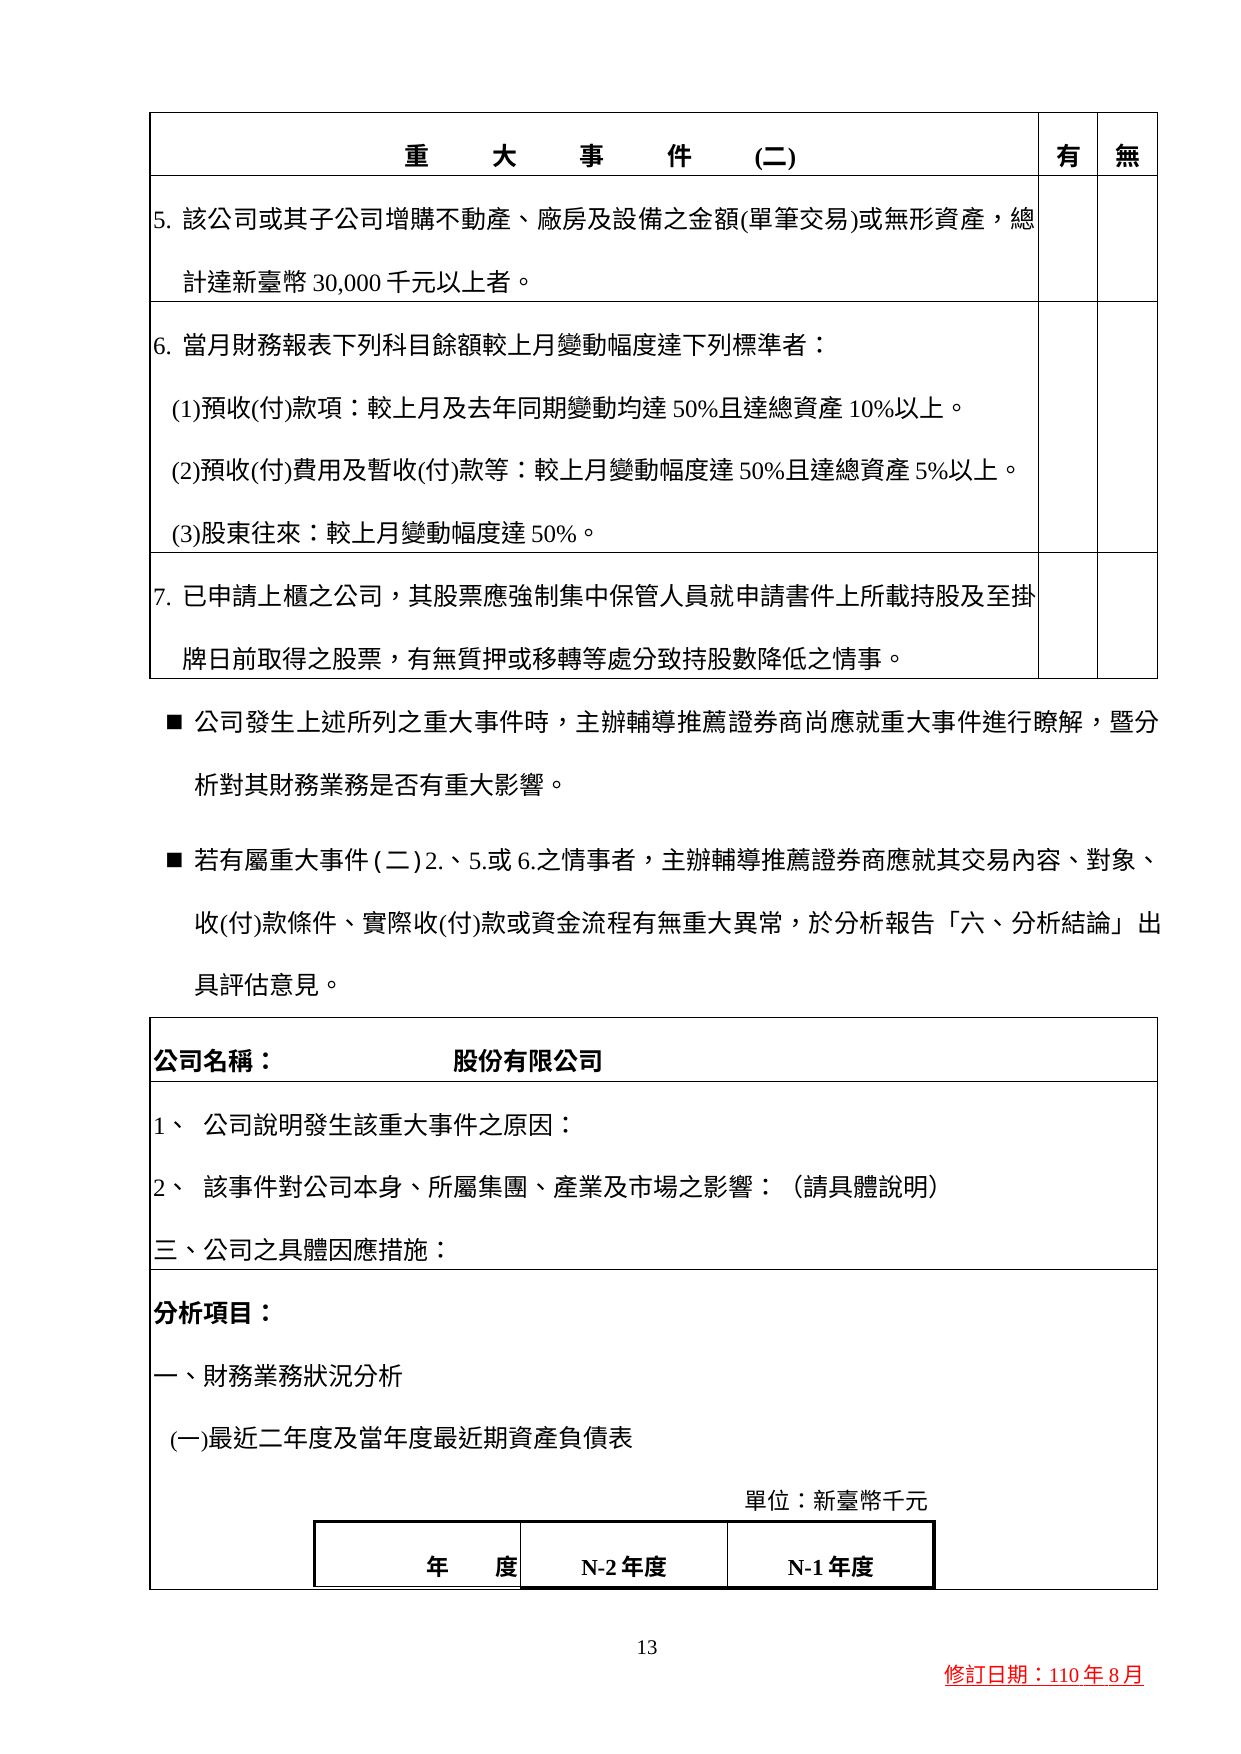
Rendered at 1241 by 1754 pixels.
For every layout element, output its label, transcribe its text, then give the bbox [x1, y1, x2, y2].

table_header 公司名稱： 股份有限公司 [151, 1018, 1157, 1081]
table_cell [1039, 176, 1097, 301]
list 若有屬重大事件(二)2.、5.或6.之情事者，主辦輔導推薦證券商應就其交易內容、對象、收(付)款條件、實際收(付)款或資金流程有無重大異常，於分析報告「六、分析結論」出具評估意見。 [165, 817, 1163, 1004]
table_cell [1039, 553, 1097, 678]
table_cell 當月財務報表下列科目餘額較上月變動幅度達下列標準者： (1)預收(付)款項：較上月及去年同期變動均達50%且達總資產10%以上。 (2)預收(付)費用及暫收(付)款等：較上月變動幅度達50%且達總資產5%以上。 (3)股東往來：較上月變動幅度達50%。 [151, 302, 1038, 552]
table_cell [1098, 176, 1157, 301]
table_cell 該公司或其子公司增購不動產、廠房及設備之金額(單筆交易)或無形資產，總計達新臺幣30,000千元以上者。 [151, 176, 1038, 301]
table_cell 分析項目： 一、財務業務狀況分析 (一)最近二年度及當年度最近期資產負債表 單位：新臺幣千元 [151, 1270, 1157, 1589]
table_cell 公司說明發生該重大事件之原因： 該事件對公司本身、所屬集團、產業及市場之影響：（請具體說明） 三、公司之具體因應措施： [151, 1082, 1157, 1269]
table_cell [1039, 302, 1097, 552]
table_cell [1098, 302, 1157, 552]
table_cell [1098, 553, 1157, 678]
table_header 年 度 [316, 1523, 520, 1586]
table_header N-2年度 [521, 1523, 727, 1586]
table_header N-1年度 [728, 1523, 932, 1586]
table_header 無 [1098, 113, 1157, 175]
table_header 有 [1039, 113, 1097, 175]
list 公司發生上述所列之重大事件時，主辦輔導推薦證券商尚應就重大事件進行瞭解，暨分析對其財務業務是否有重大影響。 [165, 679, 1163, 804]
table_cell 已申請上櫃之公司，其股票應強制集中保管人員就申請書件上所載持股及至掛牌日前取得之股票，有無質押或移轉等處分致持股數降低之情事。 [151, 553, 1038, 678]
table_header 重 大 事 件 (二) [151, 113, 1038, 175]
